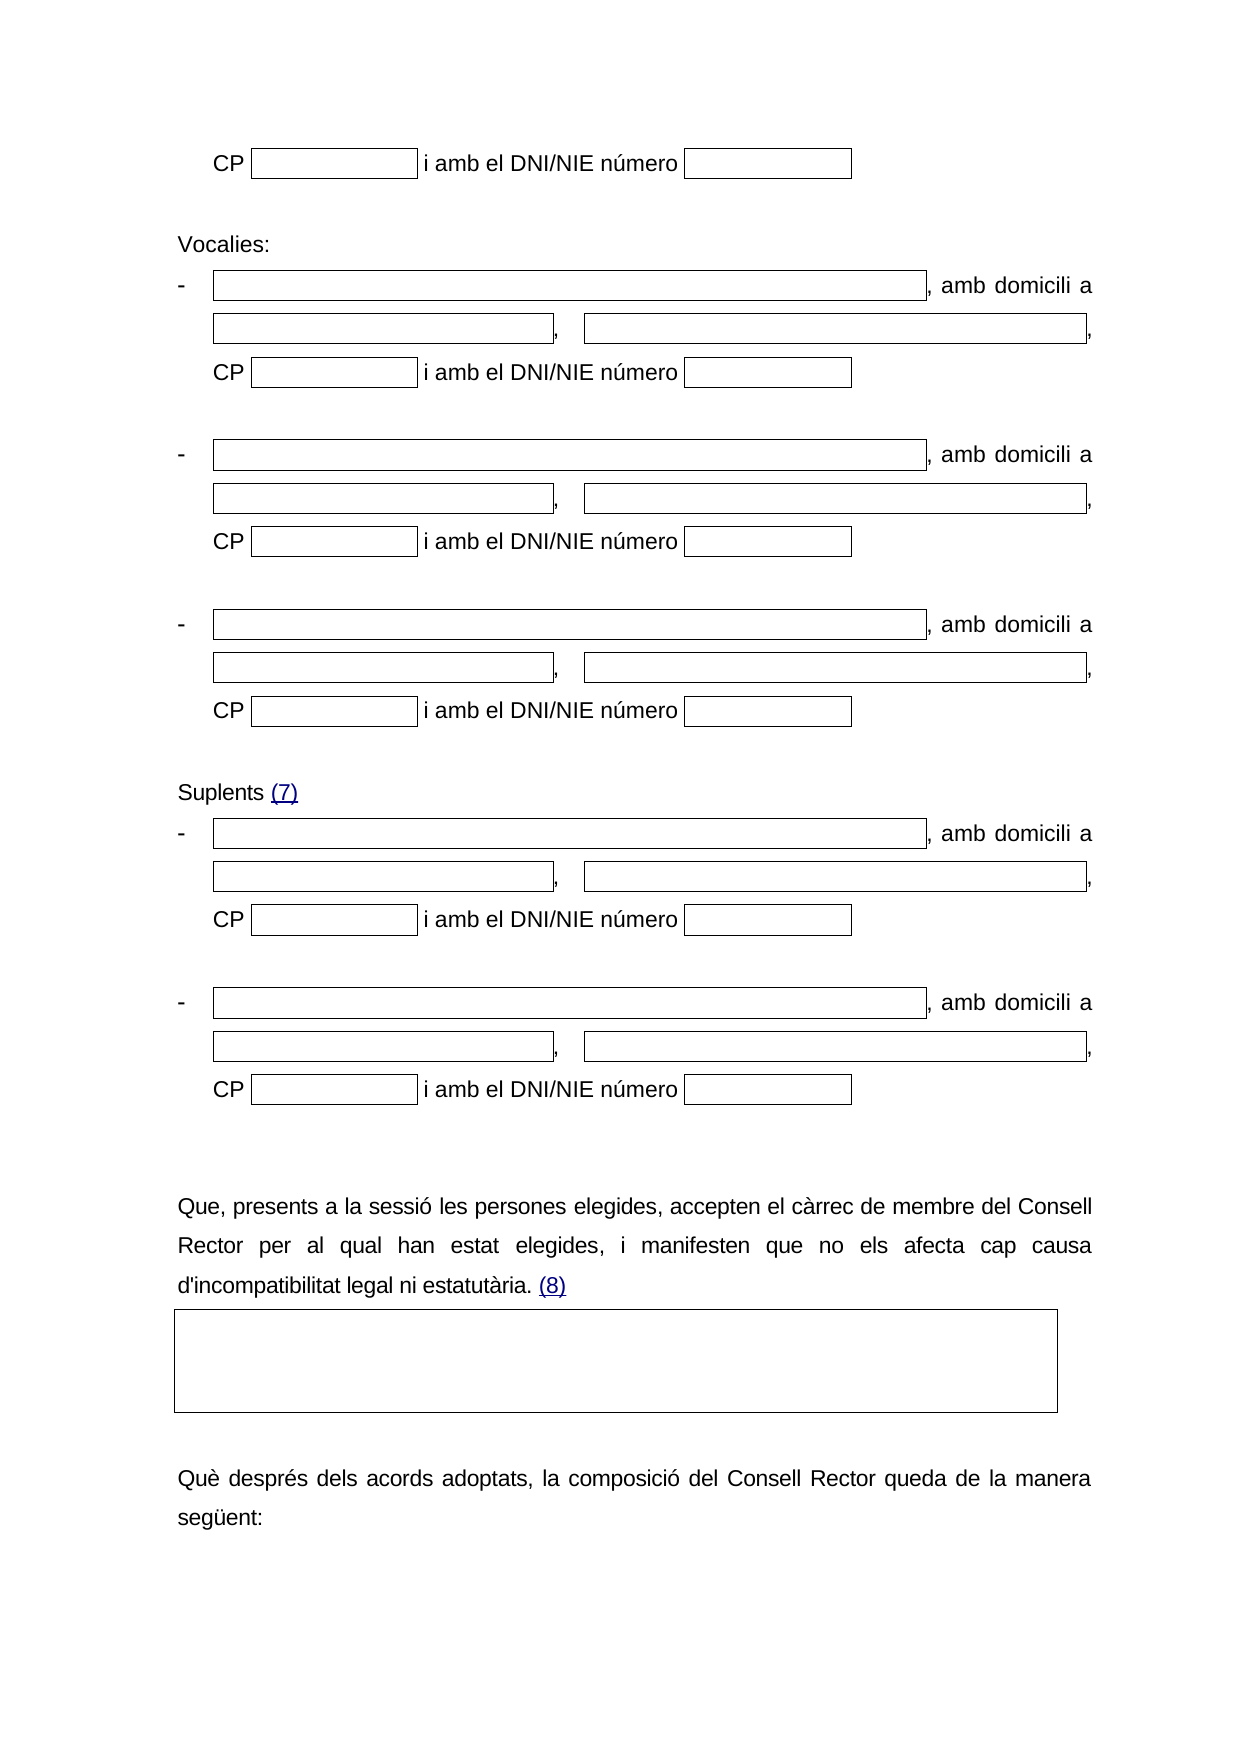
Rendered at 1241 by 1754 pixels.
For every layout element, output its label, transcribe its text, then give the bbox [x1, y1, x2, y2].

list , amb domicili a , , CP i amb el DNI/NIE número [418, 148, 684, 178]
list , amb domicili a , , CP i amb el DNI/NIE número [177, 987, 1092, 1104]
text Suplents (7) [177, 778, 1092, 805]
list , amb domicili a , , CP i amb el DNI/NIE número [177, 439, 1092, 556]
list , amb domicili a , , CP i amb el DNI/NIE número [177, 270, 1092, 387]
list , amb domicili a , , CP i amb el DNI/NIE número [177, 818, 1092, 935]
text Què després dels acords adoptats, la composició del Consell Rector queda de la manera següent: [177, 1465, 1092, 1531]
text Que, presents a la sessió les persones elegides, accepten el càrrec de membre del Consell Rector per al qual han estat elegides, i manifesten que no els afecta cap causa d'incompatibilitat legal ni estatutària. (8) [177, 1193, 1092, 1298]
list , amb domicili a , , CP i amb el DNI/NIE número [852, 148, 1092, 178]
list , amb domicili a , , CP i amb el DNI/NIE número [177, 148, 251, 178]
text Vocalies: [177, 231, 1092, 257]
list , amb domicili a , , CP i amb el DNI/NIE número [177, 609, 1092, 726]
